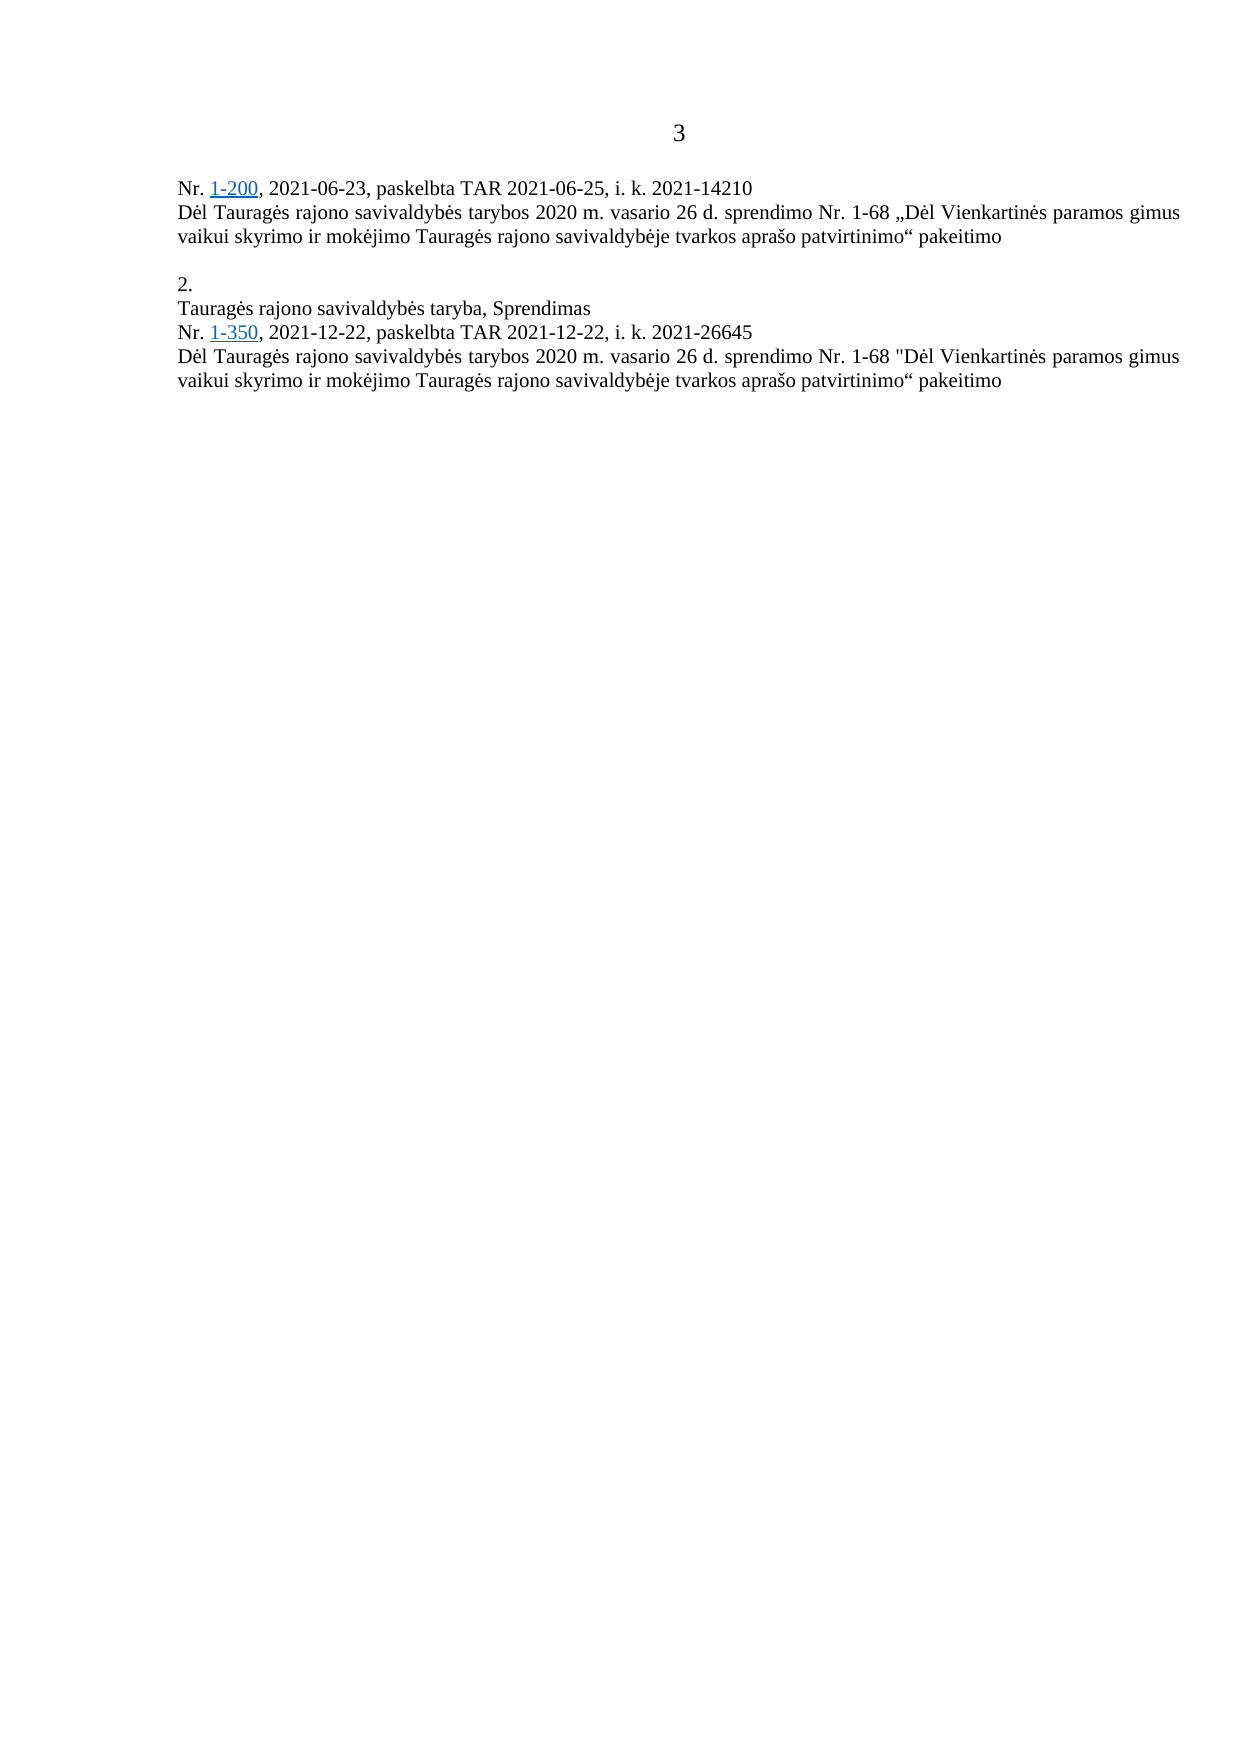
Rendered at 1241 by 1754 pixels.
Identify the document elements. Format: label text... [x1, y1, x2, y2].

text Nr. 1-350, 2021-12-22, paskelbta TAR 2021-12-22, i. k. 2021-26645 [177, 320, 1181, 344]
text 2. [177, 272, 1181, 296]
text Dėl Tauragės rajono savivaldybės tarybos 2020 m. vasario 26 d. sprendimo Nr. 1-68 "Dėl Vienkartinės paramos gimus vaikui skyrimo ir mokėjimo Tauragės rajono savivaldybėje tvarkos aprašo patvirtinimo“ pakeitimo [177, 344, 1181, 392]
text Dėl Tauragės rajono savivaldybės tarybos 2020 m. vasario 26 d. sprendimo Nr. 1-68 „Dėl Vienkartinės paramos gimus vaikui skyrimo ir mokėjimo Tauragės rajono savivaldybėje tvarkos aprašo patvirtinimo“ pakeitimo [177, 200, 1181, 248]
text Tauragės rajono savivaldybės taryba, Sprendimas [177, 296, 1181, 320]
text Nr. 1-200, 2021-06-23, paskelbta TAR 2021-06-25, i. k. 2021-14210 [177, 176, 1181, 200]
